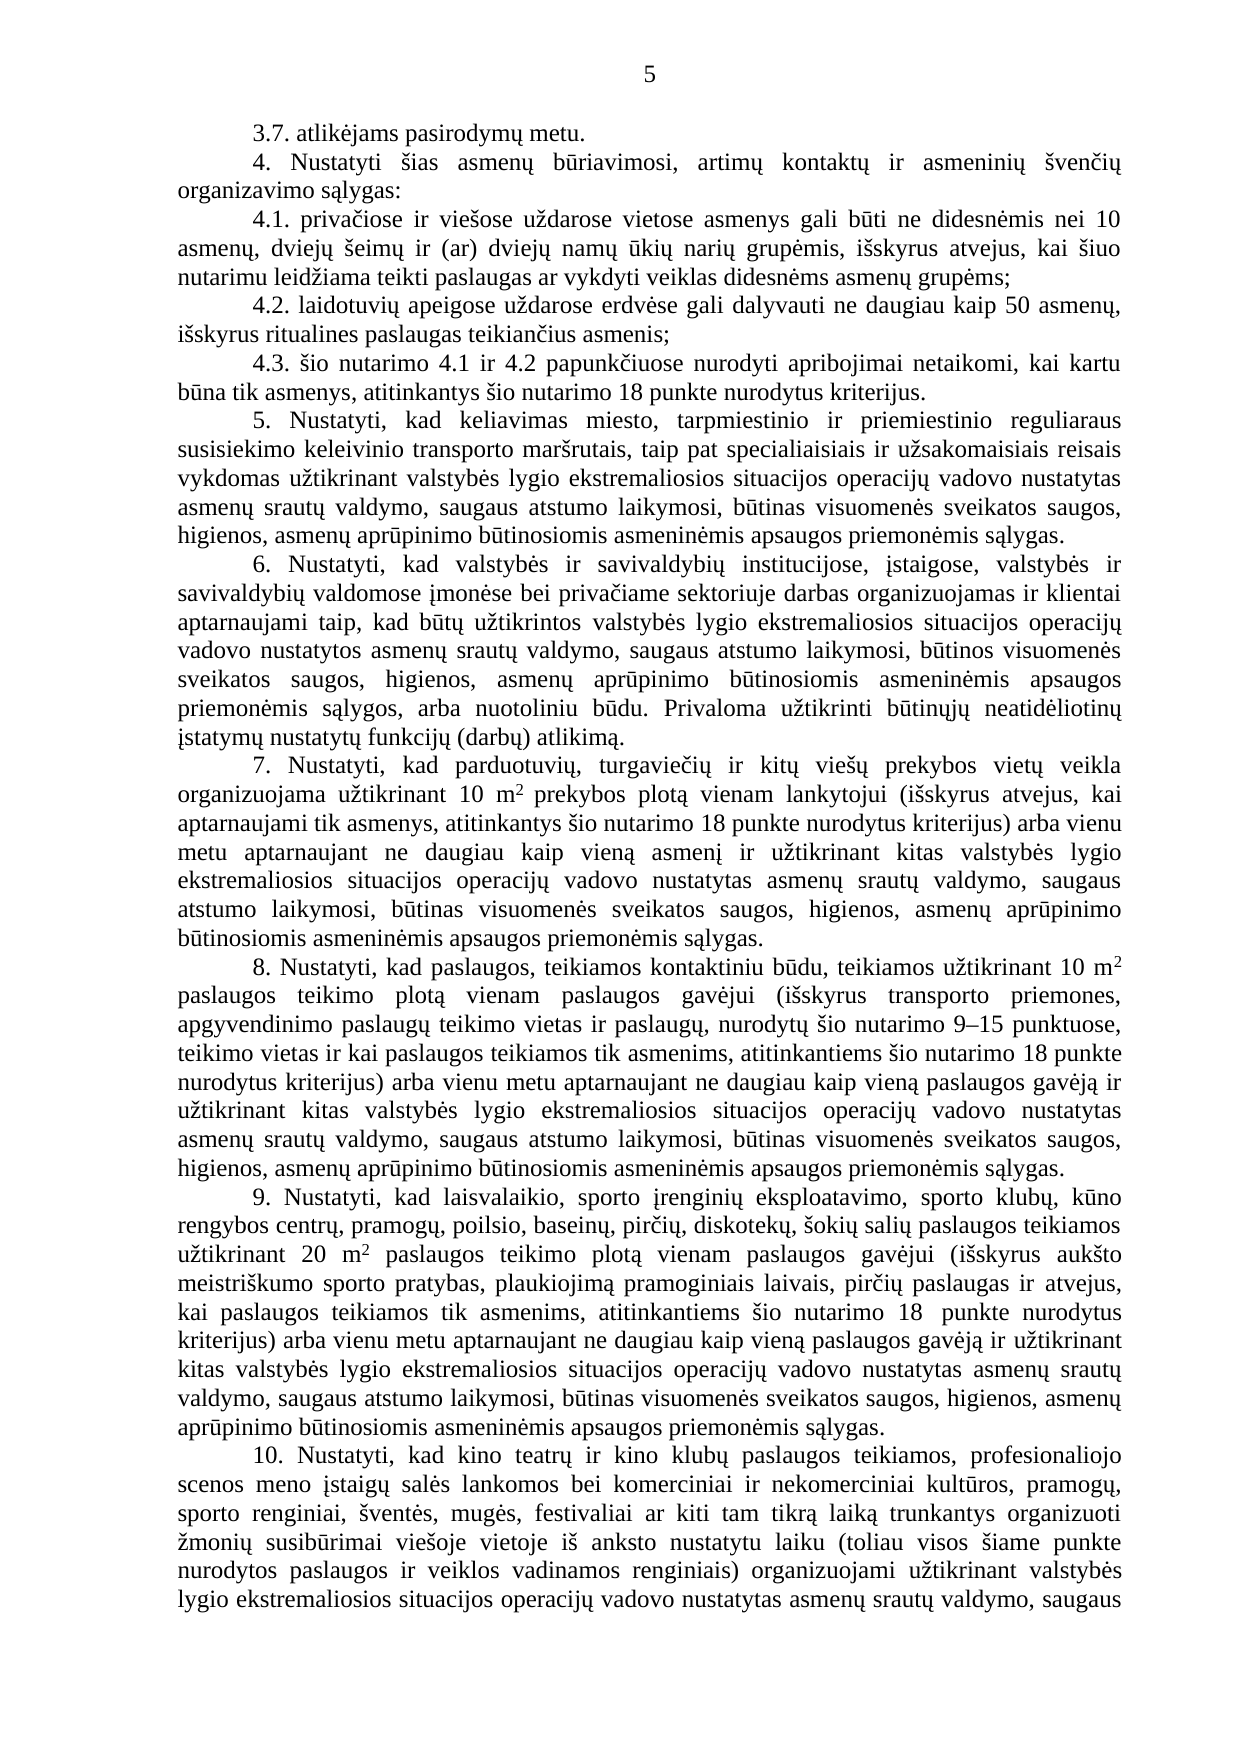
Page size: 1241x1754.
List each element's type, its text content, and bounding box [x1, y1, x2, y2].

text 4.1. privačiose ir viešose uždarose vietose asmenys gali būti ne didesnėmis nei 10 asmenų, dviejų šeimų ir (ar) dviejų namų ūkių narių grupėmis, išskyrus atvejus, kai šiuo nutarimu leidžiama teikti paslaugas ar vykdyti veiklas didesnėms asmenų grupėms; [177, 204, 1122, 291]
text 10. Nustatyti, kad kino teatrų ir kino klubų paslaugos teikiamos, profesionaliojo scenos meno įstaigų salės lankomos bei komerciniai ir nekomerciniai kultūros, pramogų, sporto renginiai, šventės, mugės, festivaliai ar kiti tam tikrą laiką trunkantys organizuoti žmonių susibūrimai viešoje vietoje iš anksto nustatytu laiku (toliau visos šiame punkte nurodytos paslaugos ir veiklos vadinamos renginiais) organizuojami užtikrinant valstybės lygio ekstremaliosios situacijos operacijų vadovo nustatytas asmenų srautų valdymo, saugaus [177, 1441, 1122, 1613]
text 4. Nustatyti šias asmenų būriavimosi, artimų kontaktų ir asmeninių švenčių organizavimo sąlygas: [177, 147, 1122, 204]
text 4.3. šio nutarimo 4.1 ir 4.2 papunkčiuose nurodyti apribojimai netaikomi, kai kartu būna tik asmenys, atitinkantys šio nutarimo 18 punkte nurodytus kriterijus. [177, 348, 1122, 406]
text 4.2. laidotuvių apeigose uždarose erdvėse gali dalyvauti ne daugiau kaip 50 asmenų, išskyrus ritualines paslaugas teikiančius asmenis; [177, 291, 1122, 348]
text 6. Nustatyti, kad valstybės ir savivaldybių institucijose, įstaigose, valstybės ir savivaldybių valdomose įmonėse bei privačiame sektoriuje darbas organizuojamas ir klientai aptarnaujami taip, kad būtų užtikrintos valstybės lygio ekstremaliosios situacijos operacijų vadovo nustatytos asmenų srautų valdymo, saugaus atstumo laikymosi, būtinos visuomenės sveikatos saugos, higienos, asmenų aprūpinimo būtinosiomis asmeninėmis apsaugos priemonėmis sąlygos, arba nuotoliniu būdu. Privaloma užtikrinti būtinųjų neatidėliotinų įstatymų nustatytų funkcijų (darbų) atlikimą. [177, 549, 1122, 751]
text 8. Nustatyti, kad paslaugos, teikiamos kontaktiniu būdu, teikiamos užtikrinant 10 m2 paslaugos teikimo plotą vienam paslaugos gavėjui (išskyrus transporto priemones, apgyvendinimo paslaugų teikimo vietas ir paslaugų, nurodytų šio nutarimo 9–15 punktuose, teikimo vietas ir kai paslaugos teikiamos tik asmenims, atitinkantiems šio nutarimo 18 punkte nurodytus kriterijus) arba vienu metu aptarnaujant ne daugiau kaip vieną paslaugos gavėją ir užtikrinant kitas valstybės lygio ekstremaliosios situacijos operacijų vadovo nustatytas asmenų srautų valdymo, saugaus atstumo laikymosi, būtinas visuomenės sveikatos saugos, higienos, asmenų aprūpinimo būtinosiomis asmeninėmis apsaugos priemonėmis sąlygas. [177, 952, 1122, 1182]
text 9. Nustatyti, kad laisvalaikio, sporto įrenginių eksploatavimo, sporto klubų, kūno rengybos centrų, pramogų, poilsio, baseinų, pirčių, diskotekų, šokių salių paslaugos teikiamos užtikrinant 20 m2 paslaugos teikimo plotą vienam paslaugos gavėjui (išskyrus aukšto meistriškumo sporto pratybas, plaukiojimą pramoginiais laivais, pirčių paslaugas ir atvejus, kai paslaugos teikiamos tik asmenims, atitinkantiems šio nutarimo 18 punkte nurodytus kriterijus) arba vienu metu aptarnaujant ne daugiau kaip vieną paslaugos gavėją ir užtikrinant kitas valstybės lygio ekstremaliosios situacijos operacijų vadovo nustatytas asmenų srautų valdymo, saugaus atstumo laikymosi, būtinas visuomenės sveikatos saugos, higienos, asmenų aprūpinimo būtinosiomis asmeninėmis apsaugos priemonėmis sąlygas. [177, 1182, 1122, 1441]
text 5. Nustatyti, kad keliavimas miesto, tarpmiestinio ir priemiestinio reguliaraus susisiekimo keleivinio transporto maršrutais, taip pat specialiaisiais ir užsakomaisiais reisais vykdomas užtikrinant valstybės lygio ekstremaliosios situacijos operacijų vadovo nustatytas asmenų srautų valdymo, saugaus atstumo laikymosi, būtinas visuomenės sveikatos saugos, higienos, asmenų aprūpinimo būtinosiomis asmeninėmis apsaugos priemonėmis sąlygas. [177, 406, 1122, 549]
text 7. Nustatyti, kad parduotuvių, turgaviečių ir kitų viešų prekybos vietų veikla organizuojama užtikrinant 10 m2 prekybos plotą vienam lankytojui (išskyrus atvejus, kai aptarnaujami tik asmenys, atitinkantys šio nutarimo 18 punkte nurodytus kriterijus) arba vienu metu aptarnaujant ne daugiau kaip vieną asmenį ir užtikrinant kitas valstybės lygio ekstremaliosios situacijos operacijų vadovo nustatytas asmenų srautų valdymo, saugaus atstumo laikymosi, būtinas visuomenės sveikatos saugos, higienos, asmenų aprūpinimo būtinosiomis asmeninėmis apsaugos priemonėmis sąlygas. [177, 751, 1122, 952]
text 3.7. atlikėjams pasirodymų metu. [177, 118, 1122, 147]
